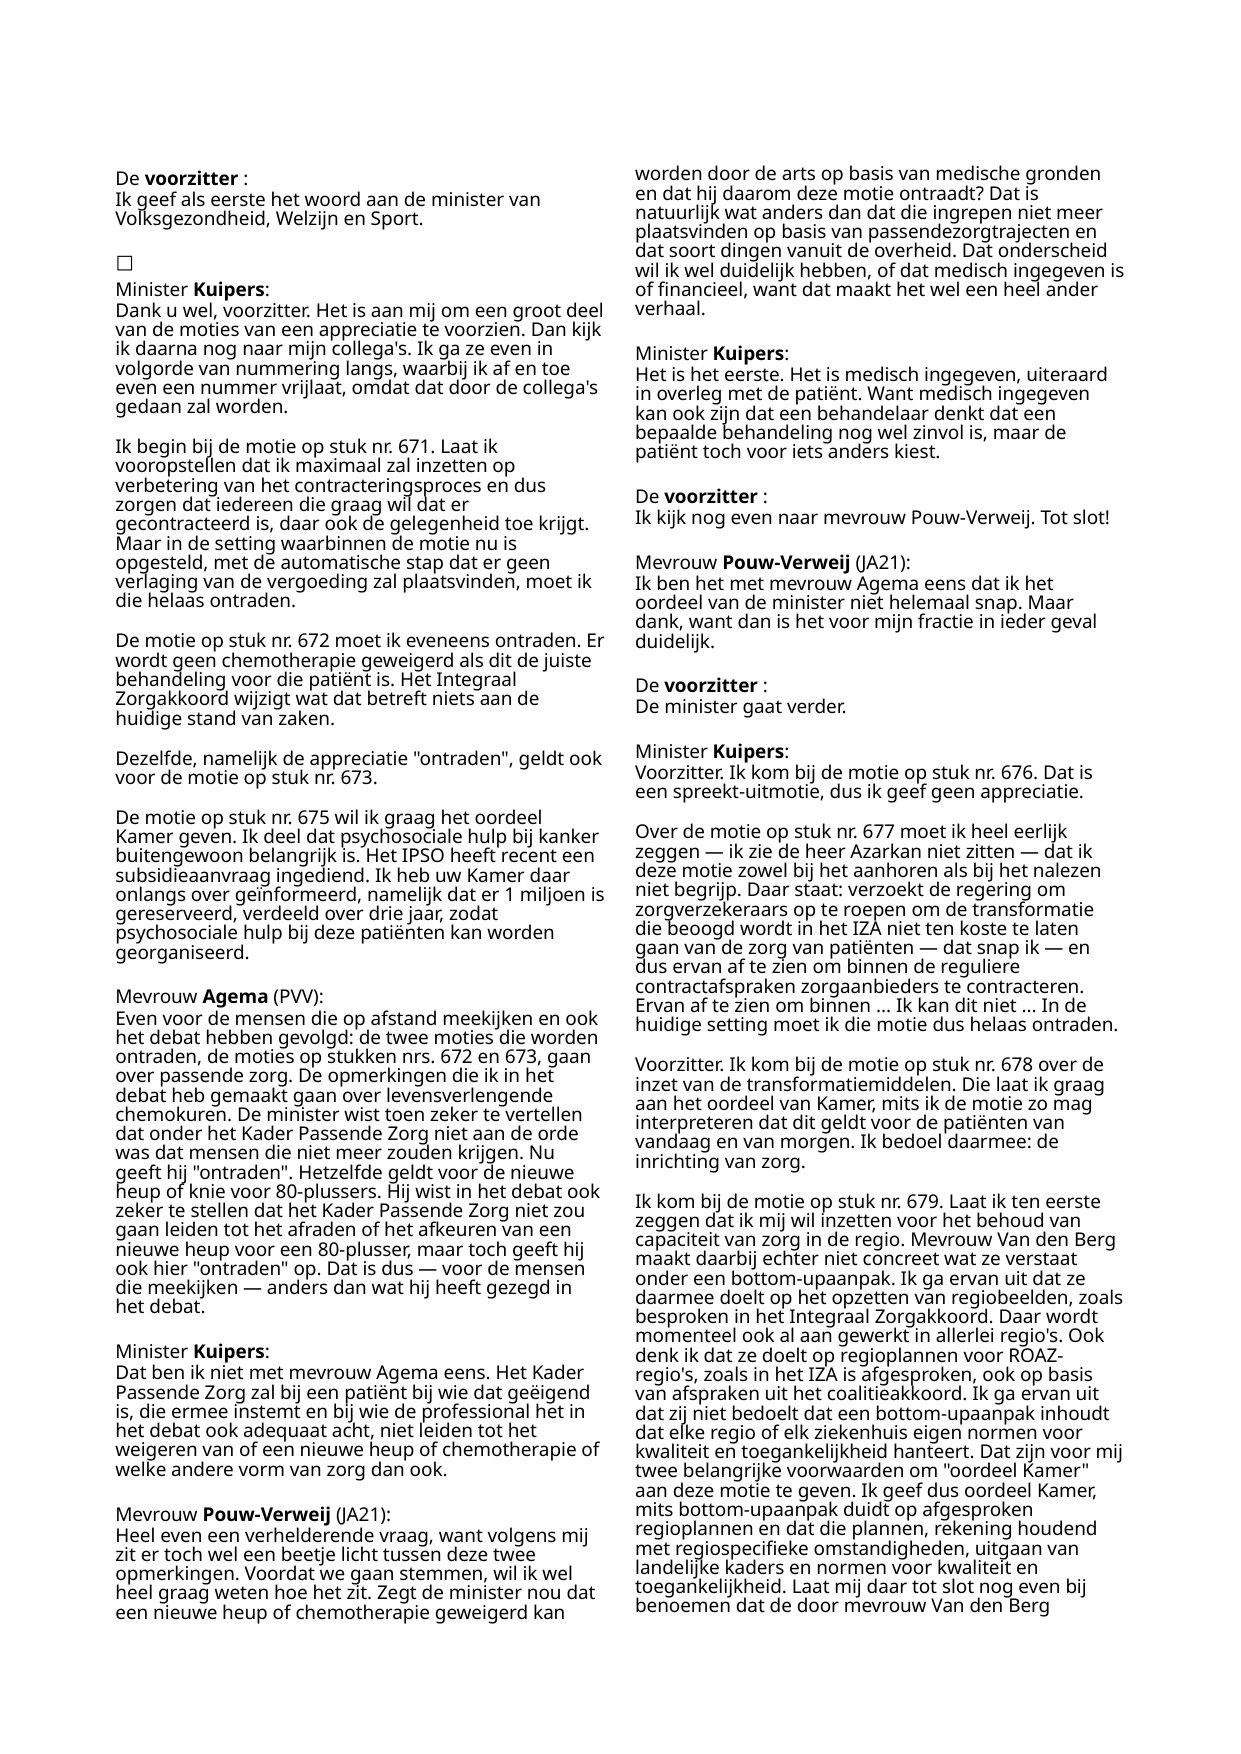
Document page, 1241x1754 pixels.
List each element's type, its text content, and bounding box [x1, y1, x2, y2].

text De motie op stuk nr. 672 moet ik eveneens ontraden. Er wordt geen chemotherapie geweigerd als dit de juiste behandeling voor die patiënt is. Het Integraal Zorgakkoord wijzigt wat dat betreft niets aan de huidige stand van zaken. [115, 632, 605, 729]
text De voorzitter : [115, 165, 605, 191]
text Ik begin bij de motie op stuk nr. 671. Laat ik vooropstellen dat ik maximaal zal inzetten op verbetering van het contracteringsproces en dus zorgen dat iedereen die graag wil dat er gecontracteerd is, daar ook de gelegenheid toe krijgt. Maar in de setting waarbinnen de motie nu is opgesteld, met de automatische stap dat er geen verlaging van de vergoeding zal plaatsvinden, moet ik die helaas ontraden. [115, 438, 605, 612]
text De minister gaat verder. [635, 698, 1125, 718]
text Voorzitter. Ik kom bij de motie op stuk nr. 676. Dat is een spreekt-uitmotie, dus ik geef geen appreciatie. [635, 764, 1125, 803]
text Minister Kuipers: [635, 340, 1125, 366]
text Dank u wel, voorzitter. Het is aan mij om een groot deel van de moties van een appreciatie te voorzien. Dan kijk ik daarna nog naar mijn collega's. Ik ga ze even in volgorde van nummering langs, waarbij ik af en toe even een nummer vrijlaat, omdat dat door de collega's gedaan zal worden. [115, 302, 605, 417]
text De voorzitter : [635, 483, 1125, 509]
text Minister Kuipers: [115, 1339, 605, 1364]
text Ik geef als eerste het woord aan de minister van Volksgezondheid, Welzijn en Sport. [115, 191, 605, 229]
text Minister Kuipers: [635, 738, 1125, 764]
text De motie op stuk nr. 675 wil ik graag het oordeel Kamer geven. Ik deel dat psychosociale hulp bij kanker buitengewoon belangrijk is. Het IPSO heeft recent een subsidieaanvraag ingediend. Ik heb uw Kamer daar onlangs over geïnformeerd, namelijk dat er 1 miljoen is gereserveerd, verdeeld over drie jaar, zodat psychosociale hulp bij deze patiënten kan worden georganiseerd. [115, 809, 605, 963]
text Ik ben het met mevrouw Agema eens dat ik het oordeel van de minister niet helemaal snap. Maar dank, want dan is het voor mijn fractie in ieder geval duidelijk. [635, 575, 1125, 652]
text Mevrouw Pouw-Verweij (JA21): [635, 549, 1125, 575]
text Ik kijk nog even naar mevrouw Pouw-Verweij. Tot slot! [635, 509, 1125, 528]
text Het is het eerste. Het is medisch ingegeven, uiteraard in overleg met de patiënt. Want medisch ingegeven kan ook zijn dat een behandelaar denkt dat een bepaalde behandeling nog wel zinvol is, maar de patiënt toch voor iets anders kiest. [635, 366, 1125, 462]
text Over de motie op stuk nr. 677 moet ik heel eerlijk zeggen — ik zie de heer Azarkan niet zitten — dat ik deze motie zowel bij het aanhoren als bij het nalezen niet begrijp. Daar staat: verzoekt de regering om zorgverzekeraars op te roepen om de transformatie die beoogd wordt in het IZA niet ten koste te laten gaan van de zorg van patiënten — dat snap ik — en dus ervan af te zien om binnen de reguliere contractafspraken zorgaanbieders te contracteren. Ervan af te zien om binnen ... Ik kan dit niet ... In de huidige setting moet ik die motie dus helaas ontraden. [635, 823, 1125, 1036]
text Mevrouw Pouw-Verweij (JA21): [115, 1501, 605, 1527]
text Voorzitter. Ik kom bij de motie op stuk nr. 678 over de inzet van de transformatiemiddelen. Die laat ik graag aan het oordeel van Kamer, mits ik de motie zo mag interpreteren dat dit geldt voor de patiënten van vandaag en van morgen. Ik bedoel daarmee: de inrichting van zorg. [635, 1056, 1125, 1172]
text worden door de arts op basis van medische gronden en dat hij daarom deze motie ontraadt? Dat is natuurlijk wat anders dan dat die ingrepen niet meer plaatsvinden op basis van passendezorgtrajecten en dat soort dingen vanuit de overheid. Dat onderscheid wil ik wel duidelijk hebben, of dat medisch ingegeven is of financieel, want dat maakt het wel een heel ander verhaal. [635, 165, 1125, 319]
text Minister Kuipers: [115, 276, 605, 302]
text Even voor de mensen die op afstand meekijken en ook het debat hebben gevolgd: de twee moties die worden ontraden, de moties op stukken nrs. 672 en 673, gaan over passende zorg. De opmerkingen die ik in het debat heb gemaakt gaan over levensverlengende chemokuren. De minister wist toen zeker te vertellen dat onder het Kader Passende Zorg niet aan de orde was dat mensen die niet meer zouden krijgen. Nu geeft hij "ontraden". Hetzelfde geldt voor de nieuwe heup of knie voor 80-plussers. Hij wist in het debat ook zeker te stellen dat het Kader Passende Zorg niet zou gaan leiden tot het afraden of het afkeuren van een nieuwe heup voor een 80-plusser, maar toch geeft hij ook hier "ontraden" op. Dat is dus — voor de mensen die meekijken — anders dan wat hij heeft gezegd in het debat. [115, 1009, 605, 1318]
text Mevrouw Agema (PVV): [115, 984, 605, 1009]
text Heel even een verhelderende vraag, want volgens mij zit er toch wel een beetje licht tussen deze twee opmerkingen. Voordat we gaan stemmen, wil ik wel heel graag weten hoe het zit. Zegt de minister nou dat een nieuwe heup of chemotherapie geweigerd kan [115, 1527, 605, 1623]
text De voorzitter : [635, 673, 1125, 698]
text ⬜ [115, 250, 605, 276]
text Dezelfde, namelijk de appreciatie "ontraden", geldt ook voor de motie op stuk nr. 673. [115, 749, 605, 788]
text Dat ben ik niet met mevrouw Agema eens. Het Kader Passende Zorg zal bij een patiënt bij wie dat geëigend is, die ermee instemt en bij wie de professional het in het debat ook adequaat acht, niet leiden tot het weigeren van of een nieuwe heup of chemotherapie of welke andere vorm van zorg dan ook. [115, 1364, 605, 1480]
text Ik kom bij de motie op stuk nr. 679. Laat ik ten eerste zeggen dat ik mij wil inzetten voor het behoud van capaciteit van zorg in de regio. Mevrouw Van den Berg maakt daarbij echter niet concreet wat ze verstaat onder een bottom-upaanpak. Ik ga ervan uit dat ze daarmee doelt op het opzetten van regiobeelden, zoals besproken in het Integraal Zorgakkoord. Daar wordt momenteel ook al aan gewerkt in allerlei regio's. Ook denk ik dat ze doelt op regioplannen voor ROAZ-regio's, zoals in het IZA is afgesproken, ook op basis van afspraken uit het coalitieakkoord. Ik ga ervan uit dat zij niet bedoelt dat een bottom-upaanpak inhoudt dat elke regio of elk ziekenhuis eigen normen voor kwaliteit en toegankelijkheid hanteert. Dat zijn voor mij twee belangrijke voorwaarden om "oordeel Kamer" aan deze motie te geven. Ik geef dus oordeel Kamer, mits bottom-upaanpak duidt op afgesproken regioplannen en dat die plannen, rekening houdend met regiospecifieke omstandigheden, uitgaan van landelijke kaders en normen voor kwaliteit en toegankelijkheid. Laat mij daar tot slot nog even bij benoemen dat de door mevrouw Van den Berg [635, 1193, 1125, 1617]
